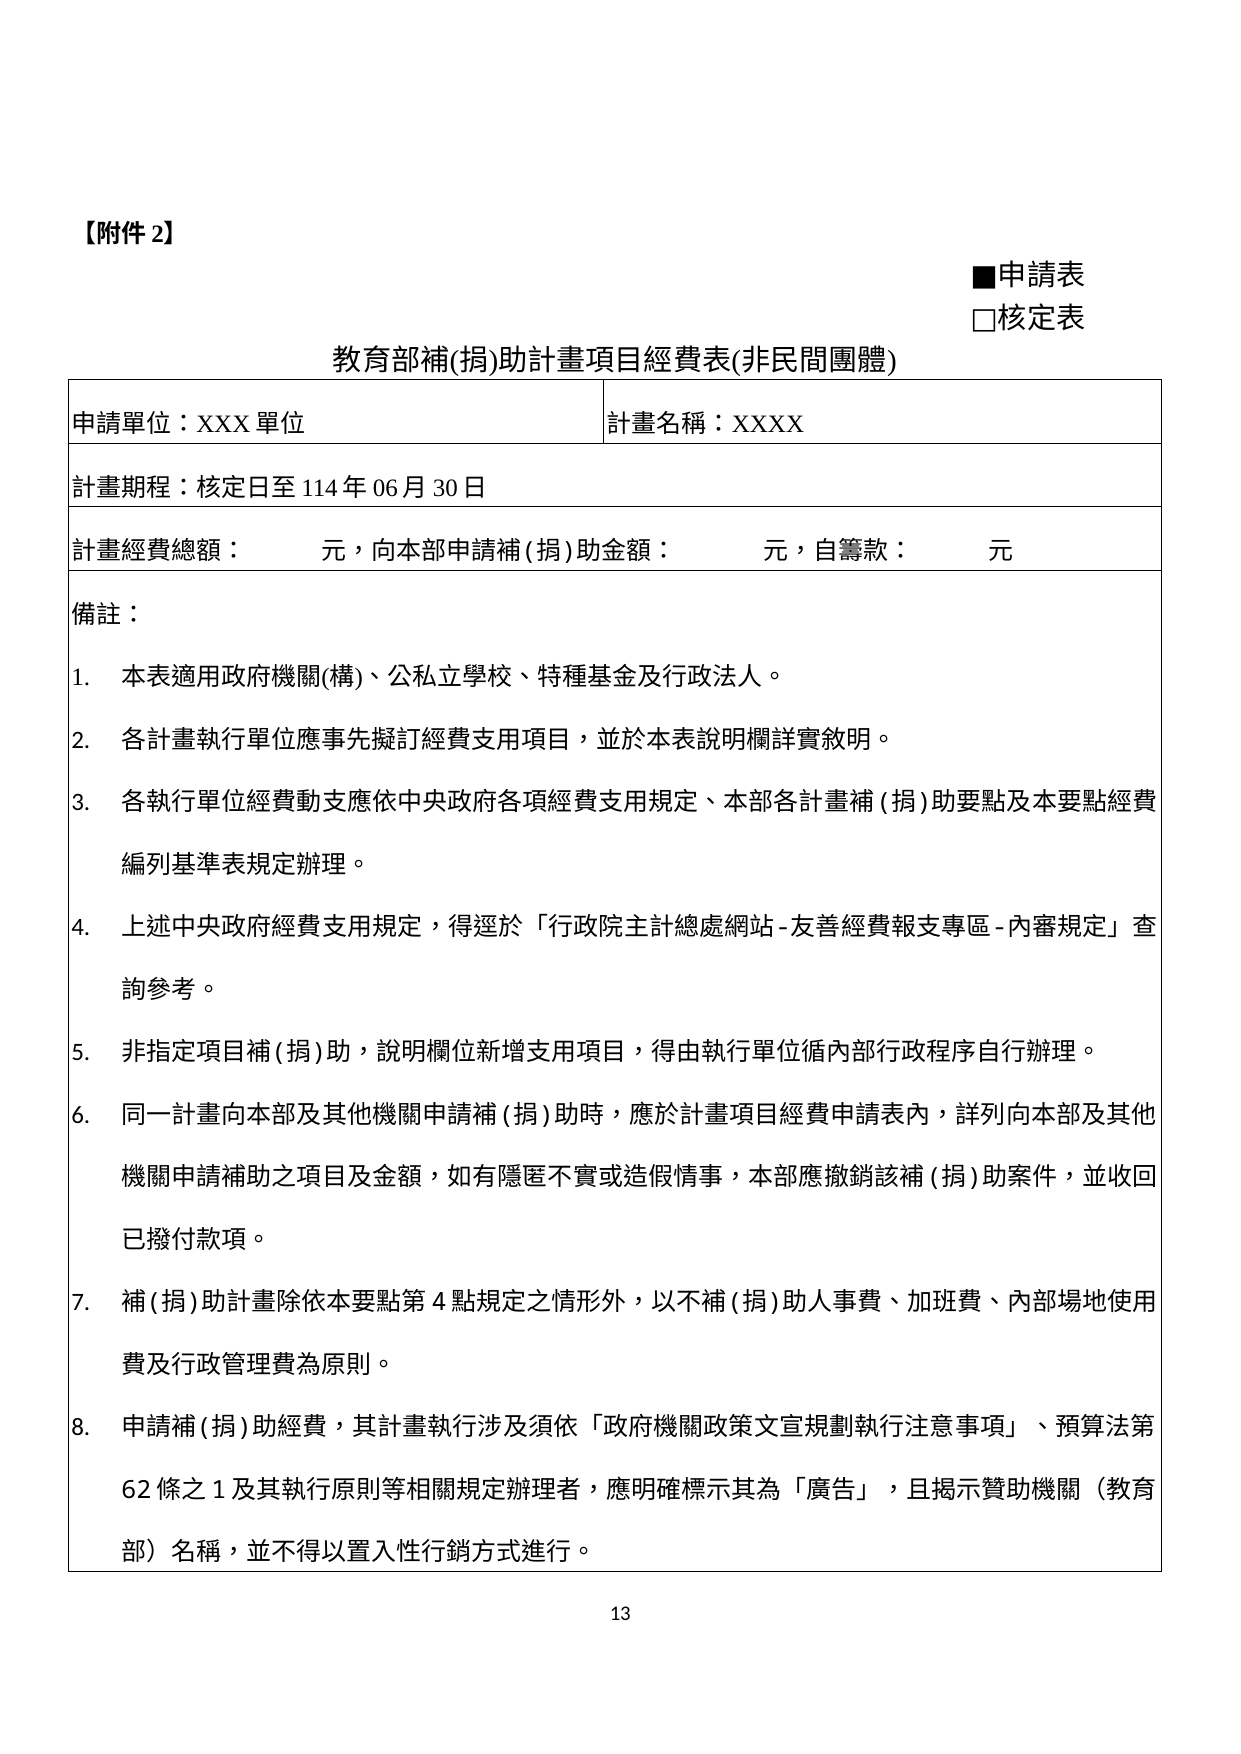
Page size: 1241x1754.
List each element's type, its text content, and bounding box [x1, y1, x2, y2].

table_cell ■申請表 □核定表 [709, 252, 1161, 337]
table_header [1073, 190, 1161, 252]
table_header [561, 190, 702, 252]
table_cell [373, 252, 499, 337]
table_cell [243, 252, 373, 337]
table_cell 計畫名稱：XXXX [604, 380, 1161, 443]
table_cell 教育部補(捐)助計畫項目經費表(非民間團體) [68, 337, 1161, 379]
table_header [492, 190, 561, 252]
table_cell [68, 252, 243, 337]
table_cell [551, 252, 709, 337]
table_header [378, 190, 492, 252]
table_header 【附件2】 [68, 190, 378, 252]
table_cell 備註： 本表適用政府機關(構)、公私立學校、特種基金及行政法人。 各計畫執行單位應事先擬訂經費支用項目，並於本表說明欄詳實敘明。 各執行單位經費動支應依中央政府各項經費支用規定、本部各計畫補(捐)助要點及本要點經費編列基準表規定辦理。 上述中央政府經費支用規定，得逕於「行政院主計總處網站-友善經費報支專區-內審規定」查詢參考。 非指定項目補(捐)助，說明欄位新增支用項目，得由執行單位循內部行政程序自行辦理。 同一計畫向本部及其他機關申請補(捐)助時，應於計畫項目經費申請表內，詳列向本部及其他機關申請補助之項目及金額，如有隱匿不實或造假情事，本部應撤銷該補(捐)助案件，並收回已撥付款項。 補(捐)助計畫除依本要點第4點規定之情形外，以不補(捐)助人事費、加班費、內部場地使用費及行政管理費為原則。 申請補(捐)助經費，其計畫執行涉及須依「政府機關政策文宣規劃執行注意事項」、預算法第62條之1及其執行原則等相關規定辦理者，應明確標示其為「廣告」，且揭示贊助機關（教育部）名稱，並不得以置入性行銷方式進行。 [69, 571, 1161, 1571]
table_cell 計畫經費總額： 元，向本部申請補(捐)助金額： 元，自籌款： 元 [69, 507, 1161, 570]
table_cell 申請單位：XXX單位 [69, 380, 603, 443]
table_cell 計畫期程：核定日至114年06月30日 [69, 444, 1161, 506]
table_header [702, 190, 1073, 252]
table_cell [499, 252, 551, 337]
